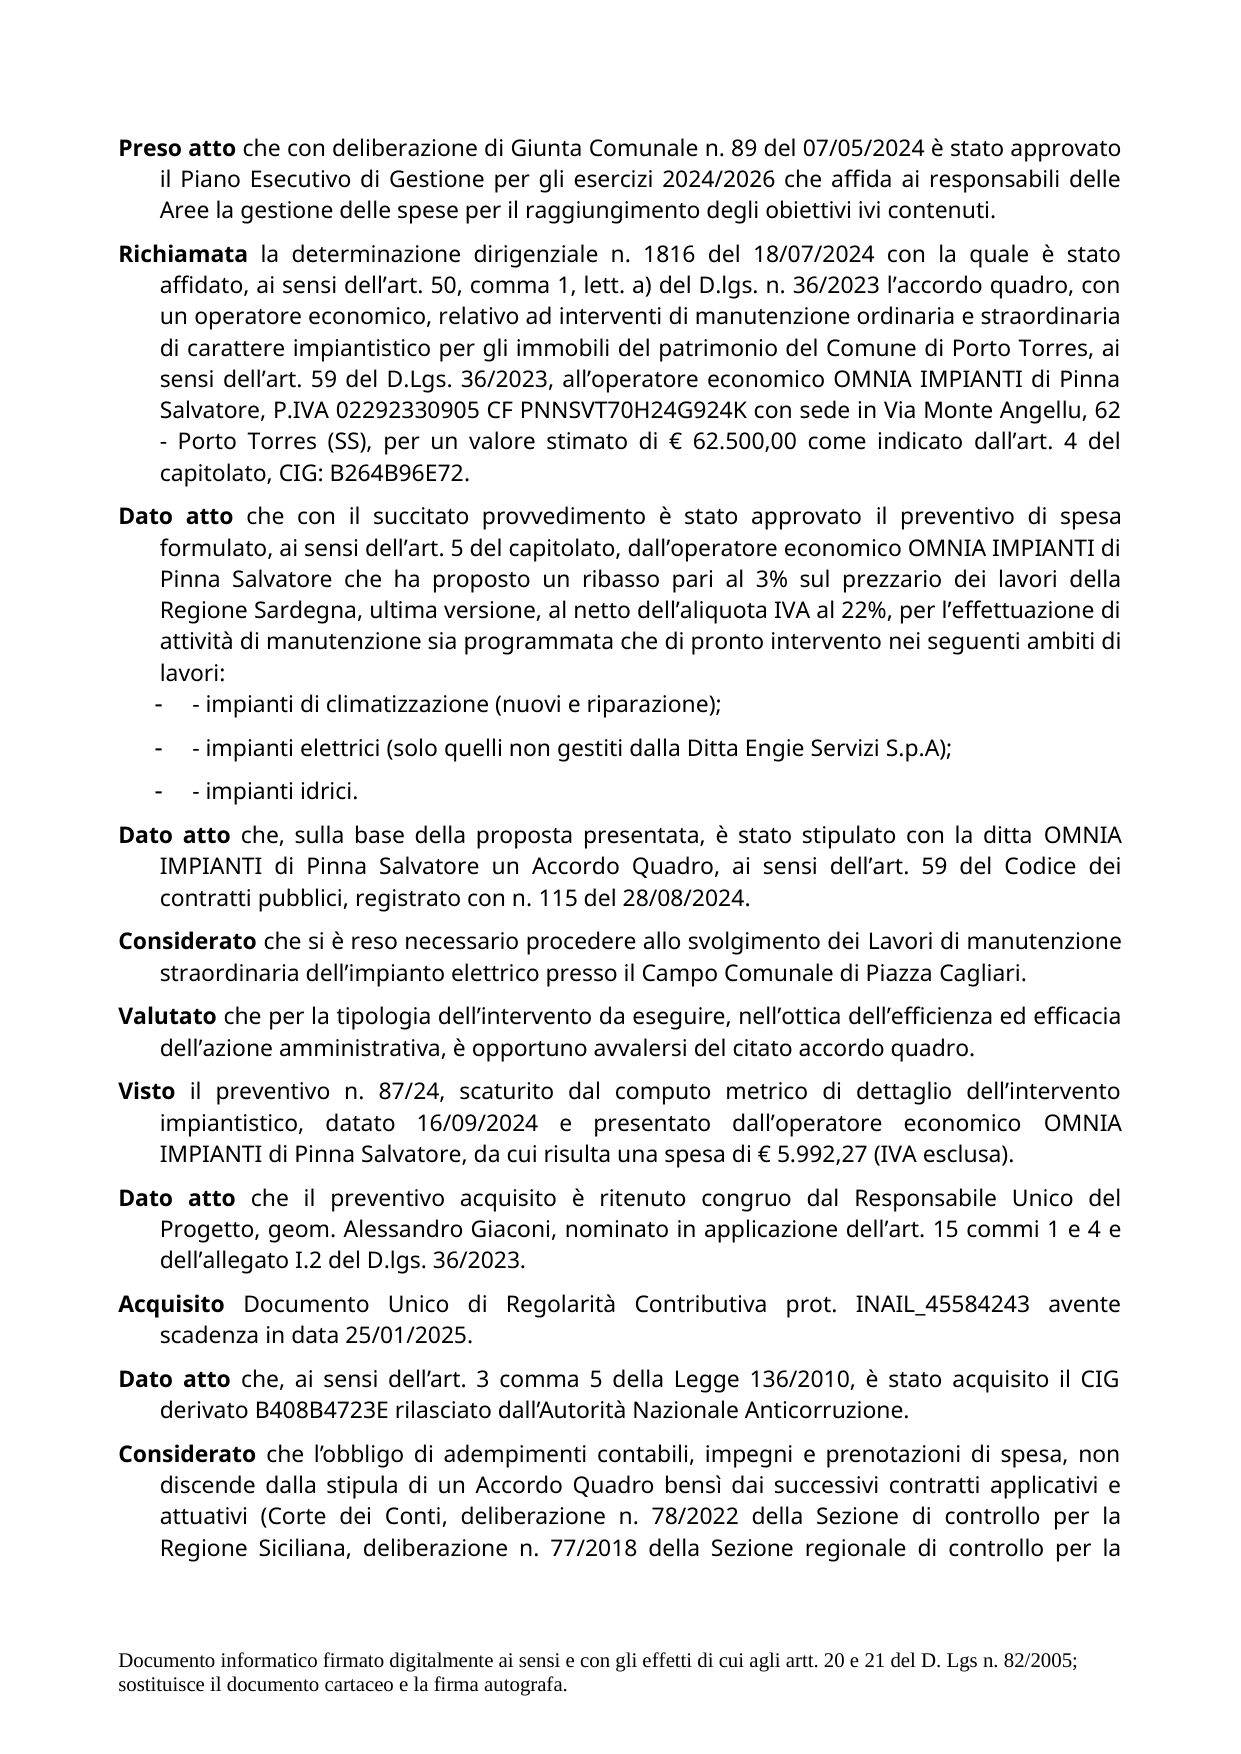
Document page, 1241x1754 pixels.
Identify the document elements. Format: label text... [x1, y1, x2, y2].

text Valutato che per la tipologia dell’intervento da eseguire, nell’ottica dell’efficienza ed efficacia dell’azione amministrativa, è opportuno avvalersi del citato accordo quadro. [118, 1000, 1122, 1062]
list - impianti di climatizzazione (nuovi e riparazione); [154, 687, 1122, 718]
text Considerato che si è reso necessario procedere allo svolgimento dei Lavori di manutenzione straordinaria dell’impianto elettrico presso il Campo Comunale di Piazza Cagliari. [118, 925, 1122, 987]
text Dato atto che il preventivo acquisito è ritenuto congruo dal Responsabile Unico del Progetto, geom. Alessandro Giaconi, nominato in applicazione dell’art. 15 commi 1 e 4 e dell’allegato I.2 del D.lgs. 36/2023. [118, 1181, 1122, 1275]
list - impianti idrici. [154, 775, 1122, 806]
text Richiamata la determinazione dirigenziale n. 1816 del 18/07/2024 con la quale è stato affidato, ai sensi dell’art. 50, comma 1, lett. a) del D.lgs. n. 36/2023 l’accordo quadro, con un operatore economico, relativo ad interventi di manutenzione ordinaria e straordinaria di carattere impiantistico per gli immobili del patrimonio del Comune di Porto Torres, ai sensi dell’art. 59 del D.Lgs. 36/2023, all’operatore economico OMNIA IMPIANTI di Pinna Salvatore, P.IVA 02292330905 CF PNNSVT70H24G924K con sede in Via Monte Angellu, 62 - Porto Torres (SS), per un valore stimato di € 62.500,00 come indicato dall’art. 4 del capitolato, CIG: B264B96E72. [118, 237, 1122, 487]
text Visto il preventivo n. 87/24, scaturito dal computo metrico di dettaglio dell’intervento impiantistico, datato 16/09/2024 e presentato dall’operatore economico OMNIA IMPIANTI di Pinna Salvatore, da cui risulta una spesa di € 5.992,27 (IVA esclusa). [118, 1075, 1122, 1168]
text Preso atto che con deliberazione di Giunta Comunale n. 89 del 07/05/2024 è stato approvato il Piano Esecutivo di Gestione per gli esercizi 2024/2026 che affida ai responsabili delle Aree la gestione delle spese per il raggiungimento degli obiettivi ivi contenuti. [118, 131, 1122, 225]
text Acquisito Documento Unico di Regolarità Contributiva prot. INAIL_45584243 avente scadenza in data 25/01/2025. [118, 1287, 1122, 1350]
text Dato atto che, ai sensi dell’art. 3 comma 5 della Legge 136/2010, è stato acquisito il CIG derivato B408B4723E rilasciato dall’Autorità Nazionale Anticorruzione. [118, 1362, 1122, 1425]
text Considerato che l’obbligo di adempimenti contabili, impegni e prenotazioni di spesa, non discende dalla stipula di un Accordo Quadro bensì dai successivi contratti applicativi e attuativi (Corte dei Conti, deliberazione n. 78/2022 della Sezione di controllo per la Regione Siciliana, deliberazione n. 77/2018 della Sezione regionale di controllo per la [118, 1437, 1122, 1562]
list - impianti elettrici (solo quelli non gestiti dalla Ditta Engie Servizi S.p.A); [154, 731, 1122, 762]
text Dato atto che, sulla base della proposta presentata, è stato stipulato con la ditta OMNIA IMPIANTI di Pinna Salvatore un Accordo Quadro, ai sensi dell’art. 59 del Codice dei contratti pubblici, registrato con n. 115 del 28/08/2024. [118, 818, 1122, 912]
text Dato atto che con il succitato provvedimento è stato approvato il preventivo di spesa formulato, ai sensi dell’art. 5 del capitolato, dall’operatore economico OMNIA IMPIANTI di Pinna Salvatore che ha proposto un ribasso pari al 3% sul prezzario dei lavori della Regione Sardegna, ultima versione, al netto dell’aliquota IVA al 22%, per l’effettuazione di attività di manutenzione sia programmata che di pronto intervento nei seguenti ambiti di lavori: [118, 500, 1122, 687]
